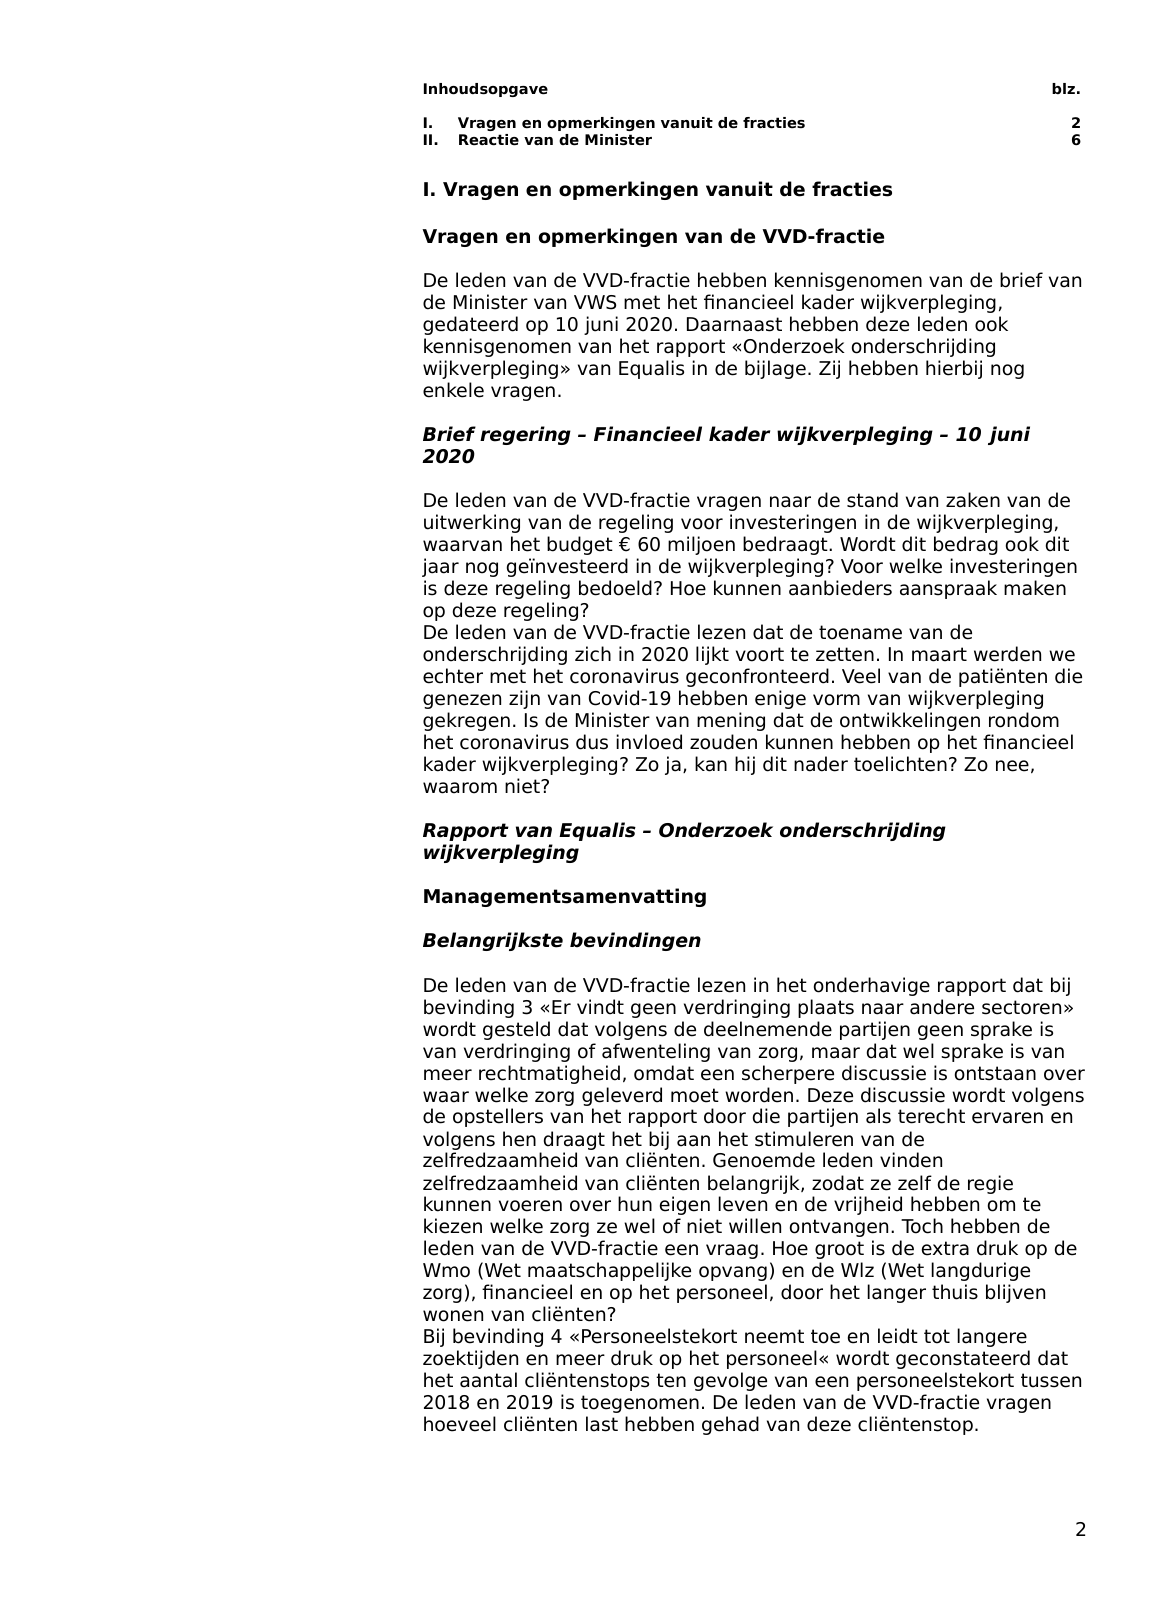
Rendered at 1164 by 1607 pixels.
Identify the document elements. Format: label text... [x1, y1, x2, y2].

table_cell [422, 98, 452, 115]
subtitle I. Vragen en opmerkingen vanuit de fracties [422, 179, 1087, 201]
subtitle Vragen en opmerkingen van de VVD-fractie [422, 226, 1087, 248]
table_cell 6 [1028, 132, 1087, 149]
table_cell Reactie van de Minister [452, 132, 1028, 149]
text De leden van de VVD-fractie lezen dat de toename van de onderschrijding zich in 2020 lijkt voort te zetten. In maart werden we echter met het coronavirus geconfronteerd. Veel van de patiënten die genezen zijn van Covid-19 hebben enige vorm van wijkverpleging gekregen. Is de Minister van mening dat de ontwikkelingen rondom het coronavirus dus invloed zouden kunnen hebben op het financieel kader wijkverpleging? Zo ja, kan hij dit nader toelichten? Zo nee, waarom niet? [422, 622, 1087, 798]
subtitle Rapport van Equalis – Onderzoek onderschrijding wijkverpleging [422, 820, 1087, 864]
text De leden van de VVD-fractie hebben kennisgenomen van de brief van de Minister van VWS met het financieel kader wijkverpleging, gedateerd op 10 juni 2020. Daarnaast hebben deze leden ook kennisgenomen van het rapport «Onderzoek onderschrijding wijkverpleging» van Equalis in de bijlage. Zij hebben hierbij nog enkele vragen. [422, 270, 1087, 402]
text Bij bevinding 4 «Personeelstekort neemt toe en leidt tot langere zoektijden en meer druk op het personeel« wordt geconstateerd dat het aantal cliëntenstops ten gevolge van een personeelstekort tussen 2018 en 2019 is toegenomen. De leden van de VVD-fractie vragen hoeveel cliënten last hebben gehad van deze cliëntenstop. [422, 1326, 1087, 1436]
table_cell I. [422, 115, 452, 132]
subtitle Brief regering – Financieel kader wijkverpleging – 10 juni 2020 [422, 424, 1087, 468]
table_cell [1028, 98, 1087, 115]
table_cell II. [422, 132, 452, 149]
subtitle Belangrijkste bevindingen [422, 930, 1087, 952]
table_cell [452, 98, 1028, 115]
text De leden van de VVD-fractie lezen in het onderhavige rapport dat bij bevinding 3 «Er vindt geen verdringing plaats naar andere sectoren» wordt gesteld dat volgens de deelnemende partijen geen sprake is van verdringing of afwenteling van zorg, maar dat wel sprake is van meer rechtmatigheid, omdat een scherpere discussie is ontstaan over waar welke zorg geleverd moet worden. Deze discussie wordt volgens de opstellers van het rapport door die partijen als terecht ervaren en volgens hen draagt het bij aan het stimuleren van de zelfredzaamheid van cliënten. Genoemde leden vinden zelfredzaamheid van cliënten belangrijk, zodat ze zelf de regie kunnen voeren over hun eigen leven en de vrijheid hebben om te kiezen welke zorg ze wel of niet willen ontvangen. Toch hebben de leden van de VVD-fractie een vraag. Hoe groot is de extra druk op de Wmo (Wet maatschappelijke opvang) en de Wlz (Wet langdurige zorg), financieel en op het personeel, door het langer thuis blijven wonen van cliënten? [422, 974, 1087, 1326]
table_header blz. [1028, 81, 1087, 98]
text De leden van de VVD-fractie vragen naar de stand van zaken van de uitwerking van de regeling voor investeringen in de wijkverpleging, waarvan het budget € 60 miljoen bedraagt. Wordt dit bedrag ook dit jaar nog geïnvesteerd in de wijkverpleging? Voor welke investeringen is deze regeling bedoeld? Hoe kunnen aanbieders aanspraak maken op deze regeling? [422, 490, 1087, 622]
subtitle Managementsamenvatting [422, 886, 1087, 908]
table_cell Vragen en opmerkingen vanuit de fracties [452, 115, 1028, 132]
table_header Inhoudsopgave [422, 81, 1028, 98]
table_cell 2 [1028, 115, 1087, 132]
